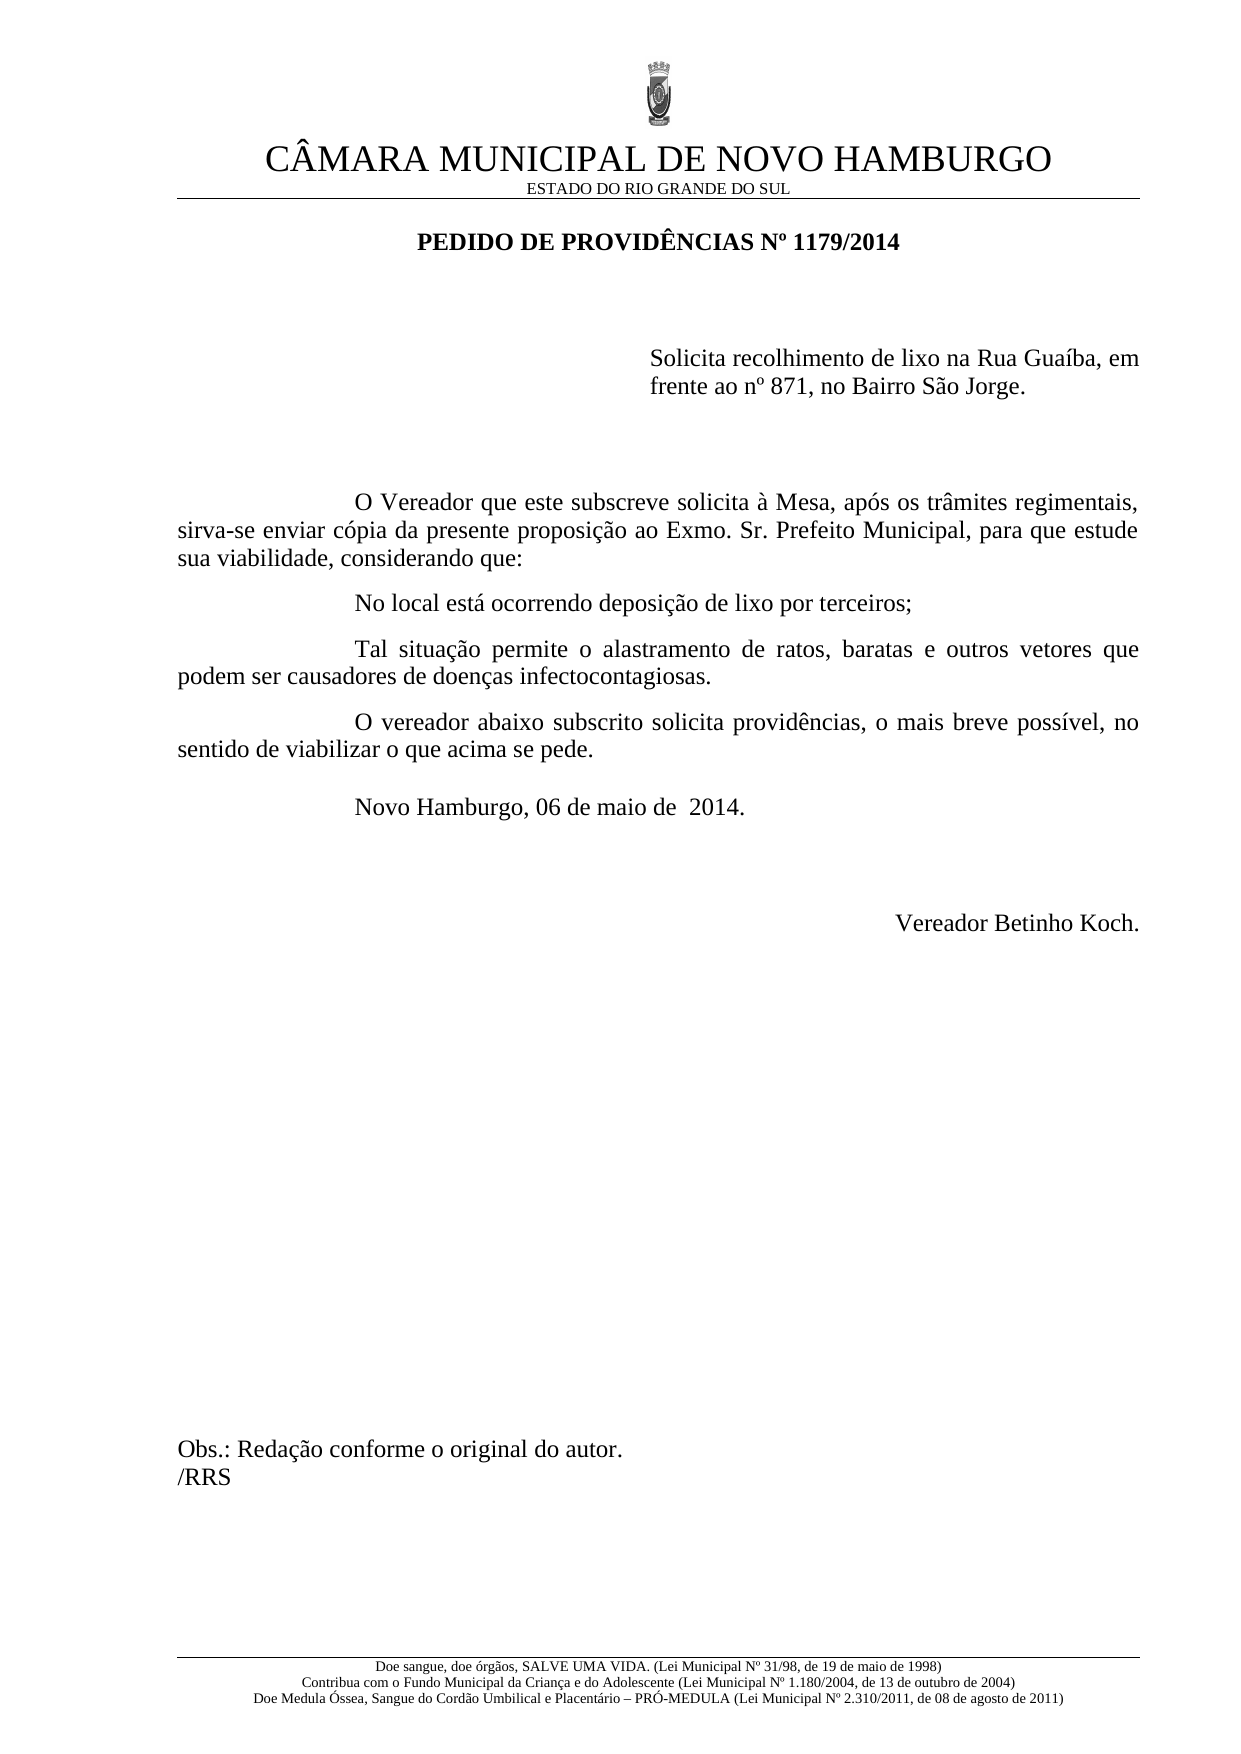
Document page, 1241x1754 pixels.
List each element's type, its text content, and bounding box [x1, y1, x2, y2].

text O vereador abaixo subscrito solicita providências, o mais breve possível, no sentido de viabilizar o que acima se pede. [177, 708, 1140, 763]
text Tal situação permite o alastramento de ratos, baratas e outros vetores que podem ser causadores de doenças infectocontagiosas. [177, 635, 1140, 690]
text O Vereador que este subscreve solicita à Mesa, após os trâmites regimentais, sirva-se enviar cópia da presente proposição ao Exmo. Sr. Prefeito Municipal, para que estude sua viabilidade, considerando que: [177, 488, 1140, 572]
text /RRS [177, 1463, 1140, 1491]
text Obs.: Redação conforme o original do autor. [177, 1436, 1140, 1463]
text Vereador Betinho Koch. [177, 909, 1140, 937]
text PEDIDO DE PROVIDÊNCIAS Nº 1179/2014 [177, 228, 1140, 256]
text No local está ocorrendo deposição de lixo por terceiros; [177, 589, 1140, 617]
text Solicita recolhimento de lixo na Rua Guaíba, em frente ao nº 871, no Bairro São Jorge. [649, 344, 1140, 400]
text Novo Hamburgo, 06 de maio de 2014. [177, 793, 1140, 821]
